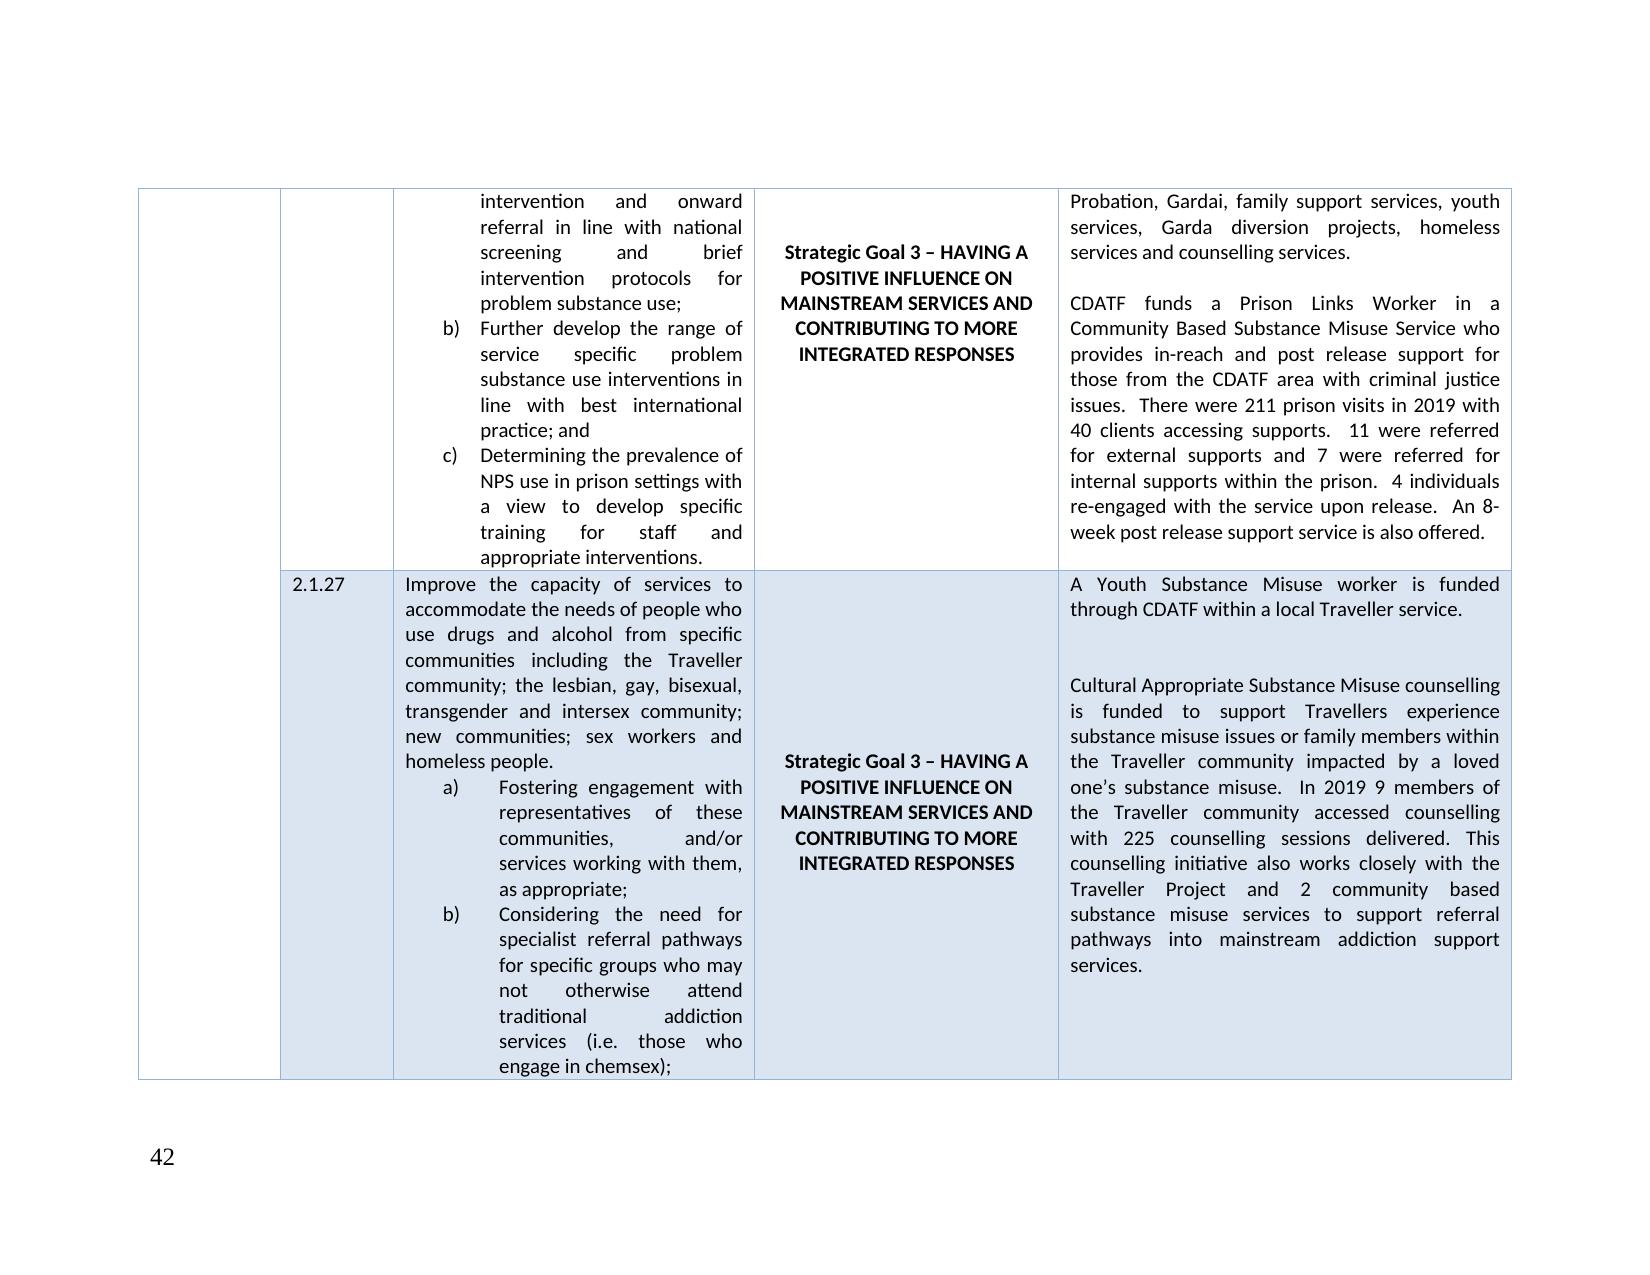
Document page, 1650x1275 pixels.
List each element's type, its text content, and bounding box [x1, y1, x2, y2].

table_cell [139, 189, 280, 1079]
table_cell A Youth Substance Misuse worker is funded through CDATF within a local Traveller service. Cultural Appropriate Substance Misuse counselling is funded to support Travellers experience substance misuse issues or family members within the Traveller community impacted by a loved one’s substance misuse. In 2019 9 members of the Traveller community accessed counselling with 225 counselling sessions delivered. This counselling initiative also works closely with the Traveller Project and 2 community based substance misuse services to support referral pathways into mainstream addiction support services. [1059, 571, 1511, 1079]
table_cell Strategic Goal 3 – HAVING A POSITIVE INFLUENCE ON MAINSTREAM SERVICES AND CONTRIBUTING TO MORE INTEGRATED RESPONSES [755, 571, 1058, 1079]
table_cell 2.1.27 [281, 571, 393, 1079]
table_cell Probation, Gardai, family support services, youth services, Garda diversion projects, homeless services and counselling services. CDATF funds a Prison Links Worker in a Community Based Substance Misuse Service who provides in-reach and post release support for those from the CDATF area with criminal justice issues. There were 211 prison visits in 2019 with 40 clients accessing supports. 11 were referred for external supports and 7 were referred for internal supports within the prison. 4 individuals re-engaged with the service upon release. An 8-week post release support service is also offered. [1059, 189, 1511, 570]
table_cell [281, 189, 393, 570]
table_cell Strategic Goal 3 – HAVING A POSITIVE INFLUENCE ON MAINSTREAM SERVICES AND CONTRIBUTING TO MORE INTEGRATED RESPONSES [755, 189, 1058, 570]
table_cell Improve the capacity of services to accommodate the needs of people who use drugs and alcohol from specific communities including the Traveller community; the lesbian, gay, bisexual, transgender and intersex community; new communities; sex workers and homeless people. Fostering engagement with representatives of these communities, and/or services working with them, as appropriate; Considering the need for specialist referral pathways for specific groups who may not otherwise attend traditional addiction services (i.e. those who engage in chemsex); Providing anti-racism, cultural competency and equality training to service providers; and d) Ensuring all services engage in ethnic equality monitoring by reporting on the nationality, ethnicity and cultural background of service users for the NDTRS and treat related disclosures with sensitivity. [394, 571, 754, 1079]
table_cell intervention and onward referral in line with national screening and brief intervention protocols for problem substance use; Further develop the range of service specific problem substance use interventions in line with best international practice; and Determining the prevalence of NPS use in prison settings with a view to develop specific training for staff and appropriate interventions. [394, 189, 754, 570]
